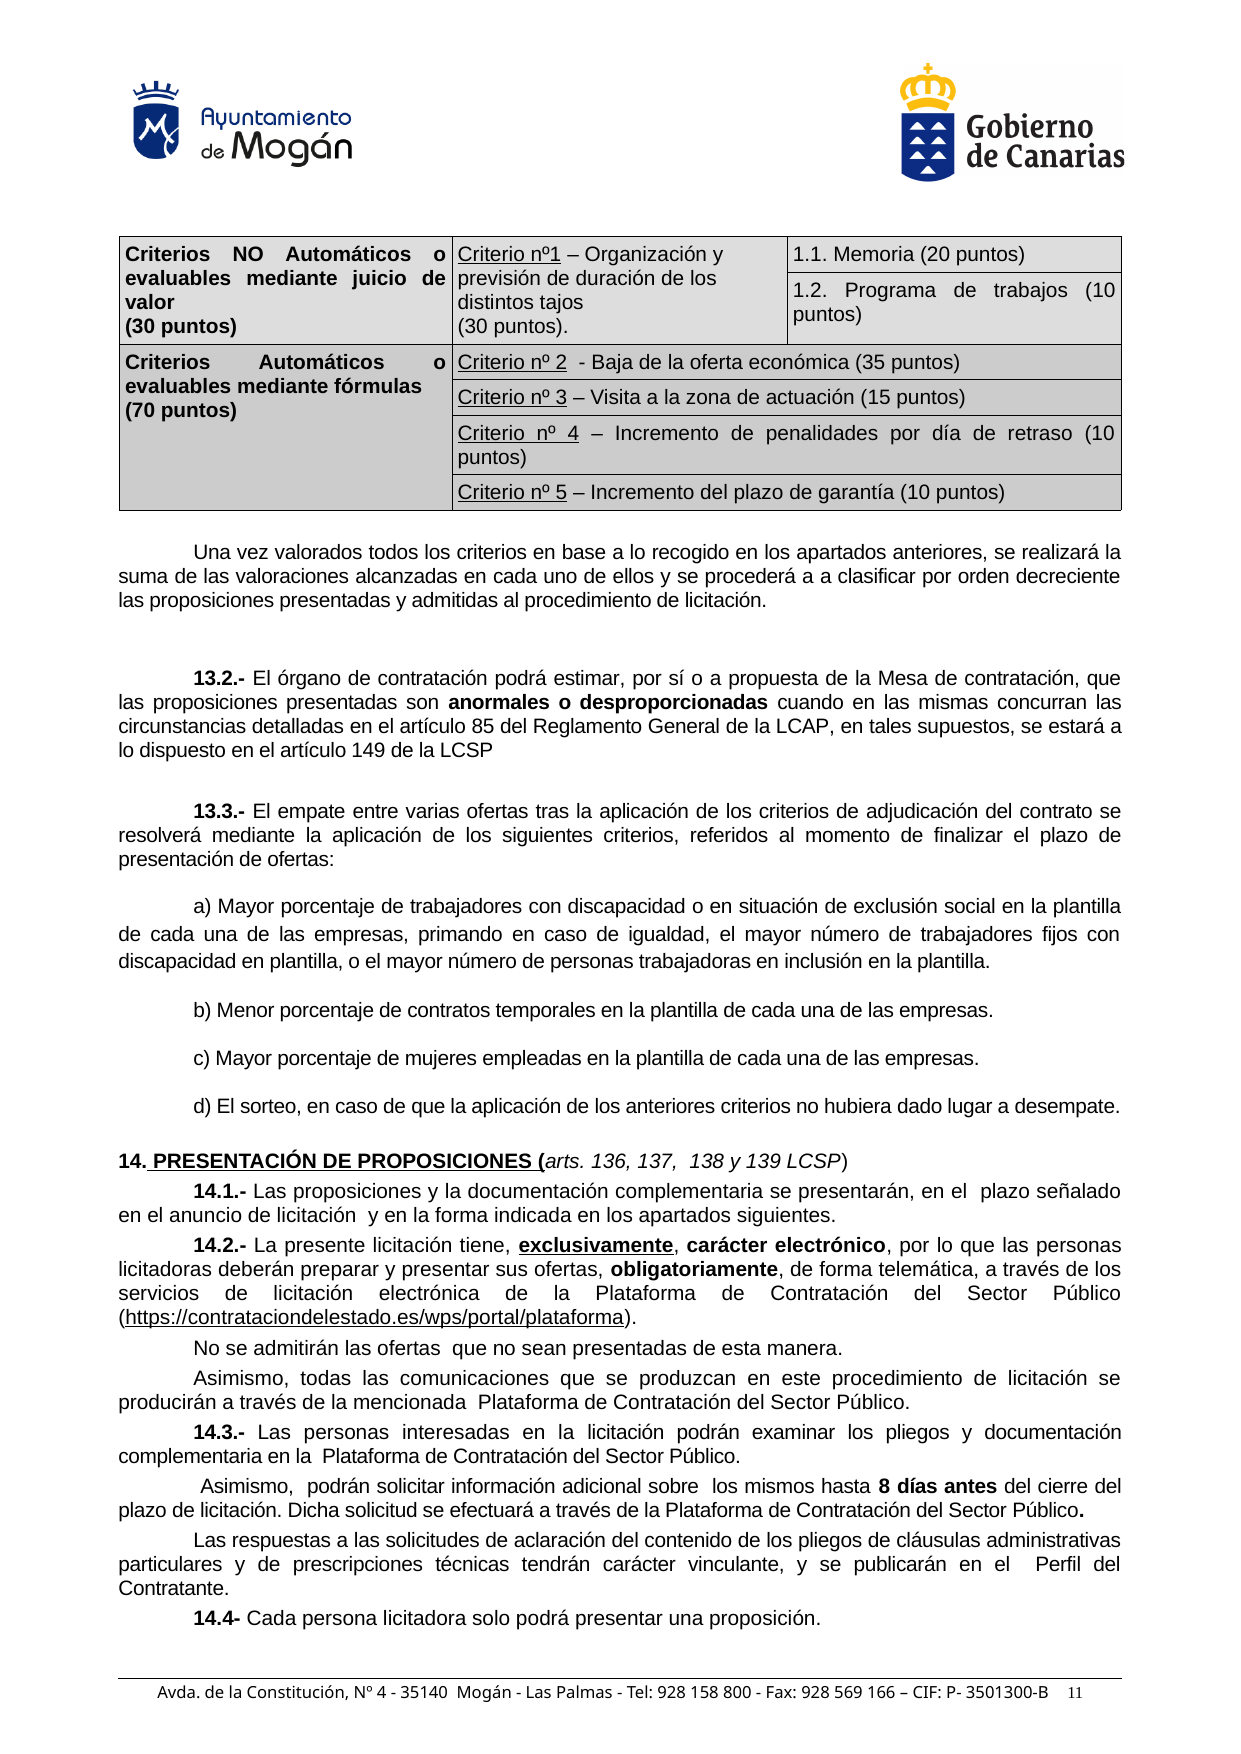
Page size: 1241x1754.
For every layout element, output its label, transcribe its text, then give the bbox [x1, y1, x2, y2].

table_header Criterio nº1 – Organización y previsión de duración de los distintos tajos (30 puntos). [453, 237, 787, 344]
table_header Criterios NO Automáticos o evaluables mediante juicio de valor (30 puntos) [120, 237, 452, 344]
text No se admitirán las ofertas que no sean presentadas de esta manera. [118, 1335, 1122, 1359]
table_cell Criterios Automáticos o evaluables mediante fórmulas (70 puntos) [120, 345, 452, 510]
text Asimismo, podrán solicitar información adicional sobre los mismos hasta 8 días antes del cierre del plazo de licitación. Dicha solicitud se efectuará a través de la Plataforma de Contratación del Sector Público. [118, 1474, 1122, 1522]
text Asimismo, todas las comunicaciones que se produzcan en este procedimiento de licitación se producirán a través de la mencionada Plataforma de Contratación del Sector Público. [118, 1366, 1122, 1413]
text 14.1.- Las proposiciones y la documentación complementaria se presentarán, en el plazo señalado en el anuncio de licitación y en la forma indicada en los apartados siguientes. [118, 1179, 1122, 1227]
text 14.2.- La presente licitación tiene, exclusivamente, carácter electrónico, por lo que las personas licitadoras deberán preparar y presentar sus ofertas, obligatoriamente, de forma telemática, a través de los servicios de licitación electrónica de la Plataforma de Contratación del Sector Público (https://contrataciondelestado.es/wps/portal/plataforma). [118, 1233, 1122, 1329]
text Las respuestas a las solicitudes de aclaración del contenido de los pliegos de cláusulas administrativas particulares y de prescripciones técnicas tendrán carácter vinculante, y se publicarán en el Perfil del Contratante. [118, 1528, 1122, 1600]
table_cell Criterio nº 5 – Incremento del plazo de garantía (10 puntos) [453, 475, 1121, 510]
table_cell Criterio nº 4 – Incremento de penalidades por día de retraso (10 puntos) [453, 416, 1121, 474]
list b) Menor porcentaje de contratos temporales en la plantilla de cada una de las empresas. [118, 998, 1122, 1022]
text 13.3.- El empate entre varias ofertas tras la aplicación de los criterios de adjudicación del contrato se resolverá mediante la aplicación de los siguientes criterios, referidos al momento de finalizar el plazo de presentación de ofertas: [118, 798, 1122, 870]
text 14. PRESENTACIÓN DE PROPOSICIONES (arts. 136, 137, 138 y 139 LCSP) [118, 1149, 1122, 1173]
table_cell Criterio nº 3 – Visita a la zona de actuación (15 puntos) [453, 380, 1121, 415]
table_cell Criterio nº 2 - Baja de la oferta económica (35 puntos) [453, 345, 1121, 379]
table_header 1.1. Memoria (20 puntos) [788, 237, 1121, 272]
list c) Mayor porcentaje de mujeres empleadas en la plantilla de cada una de las empresas. [118, 1046, 1122, 1070]
text d) El sorteo, en caso de que la aplicación de los anteriores criterios no hubiera dado lugar a desempate. [118, 1094, 1122, 1118]
picture [900, 63, 1125, 182]
text 14.4- Cada persona licitadora solo podrá presentar una proposición. [118, 1606, 1122, 1630]
table_cell 1.2. Programa de trabajos (10 puntos) [788, 273, 1121, 344]
text 14.3.- Las personas interesadas en la licitación podrán examinar los pliegos y documentación complementaria en la Plataforma de Contratación del Sector Público. [118, 1420, 1122, 1468]
list a) Mayor porcentaje de trabajadores con discapacidad o en situación de exclusión social en la plantilla de cada una de las empresas, primando en caso de igualdad, el mayor número de trabajadores fijos con discapacidad en plantilla, o el mayor número de personas trabajadoras en inclusión en la plantilla. [118, 894, 1122, 973]
picture [119, 60, 368, 184]
text 13.2.- El órgano de contratación podrá estimar, por sí o a propuesta de la Mesa de contratación, que las proposiciones presentadas son anormales o desproporcionadas cuando en las mismas concurran las circunstancias detalladas en el artículo 85 del Reglamento General de la LCAP, en tales supuestos, se estará a lo dispuesto en el artículo 149 de la LCSP [118, 666, 1122, 762]
text Una vez valorados todos los criterios en base a lo recogido en los apartados anteriores, se realizará la suma de las valoraciones alcanzadas en cada uno de ellos y se procederá a a clasificar por orden decreciente las proposiciones presentadas y admitidas al procedimiento de licitación. [118, 540, 1122, 612]
